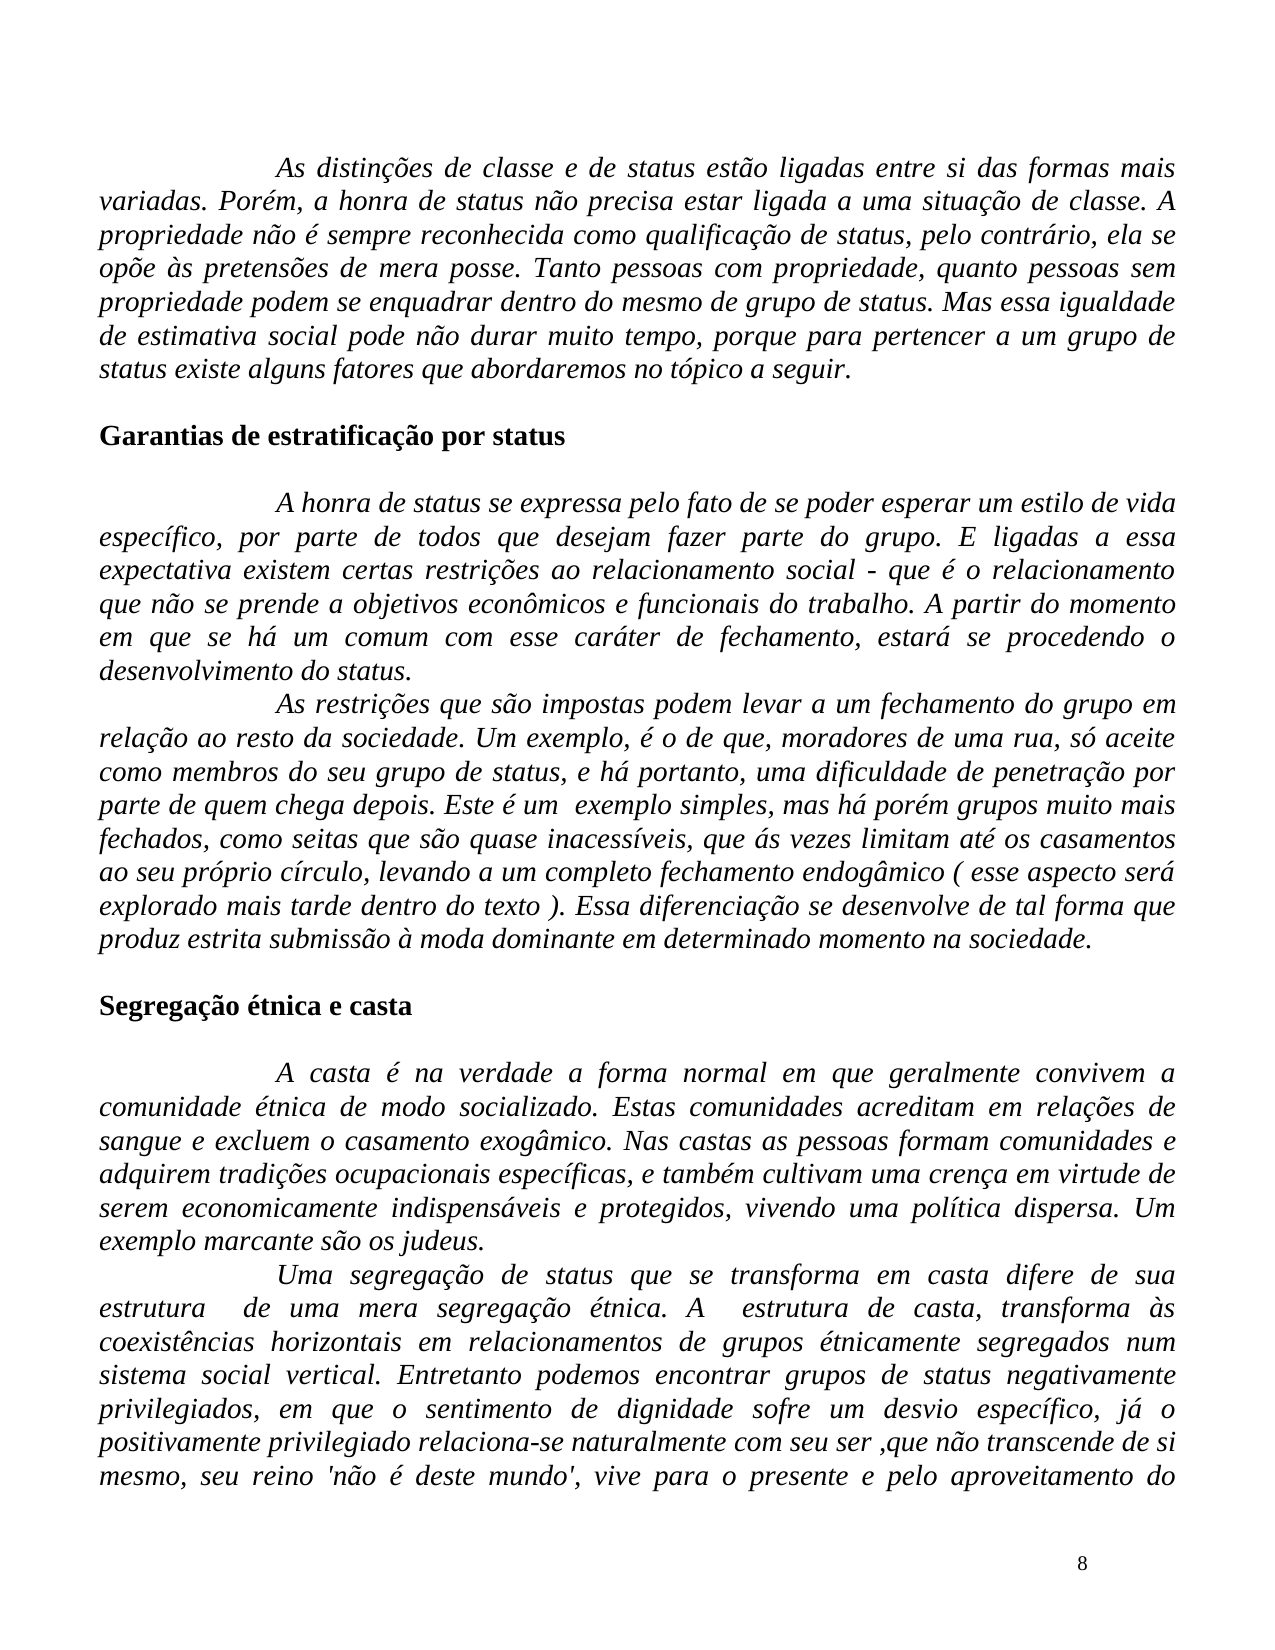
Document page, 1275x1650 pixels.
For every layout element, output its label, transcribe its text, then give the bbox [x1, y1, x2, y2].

text Uma segregação de status que se transforma em casta difere de sua estrutura de uma mera segregação étnica. A estrutura de casta, transforma às coexistências horizontais em relacionamentos de grupos étnicamente segregados num sistema social vertical. Entretanto podemos encontrar grupos de status negativamente privilegiados, em que o sentimento de dignidade sofre um desvio específico, já o positivamente privilegiado relaciona-se naturalmente com seu ser ,que não transcende de si mesmo, seu reino 'não é deste mundo', vive para o presente e pelo aproveitamento do [99, 1257, 1177, 1492]
text A casta é na verdade a forma normal em que geralmente convivem a comunidade étnica de modo socializado. Estas comunidades acreditam em relações de sangue e excluem o casamento exogâmico. Nas castas as pessoas formam comunidades e adquirem tradições ocupacionais específicas, e também cultivam uma crença em virtude de serem economicamente indispensáveis e protegidos, vivendo uma política dispersa. Um exemplo marcante são os judeus. [99, 1056, 1177, 1257]
text A honra de status se expressa pelo fato de se poder esperar um estilo de vida específico, por parte de todos que desejam fazer parte do grupo. E ligadas a essa expectativa existem certas restrições ao relacionamento social - que é o relacionamento que não se prende a objetivos econômicos e funcionais do trabalho. A partir do momento em que se há um comum com esse caráter de fechamento, estará se procedendo o desenvolvimento do status. [99, 485, 1177, 687]
text As distinções de classe e de status estão ligadas entre si das formas mais variadas. Porém, a honra de status não precisa estar ligada a uma situação de classe. A propriedade não é sempre reconhecida como qualificação de status, pelo contrário, ela se opõe às pretensões de mera posse. Tanto pessoas com propriedade, quanto pessoas sem propriedade podem se enquadrar dentro do mesmo de grupo de status. Mas essa igualdade de estimativa social pode não durar muito tempo, porque para pertencer a um grupo de status existe alguns fatores que abordaremos no tópico a seguir. [99, 150, 1177, 385]
text Segregação étnica e casta [99, 988, 1177, 1022]
text Garantias de estratificação por status [99, 418, 1177, 452]
text As restrições que são impostas podem levar a um fechamento do grupo em relação ao resto da sociedade. Um exemplo, é o de que, moradores de uma rua, só aceite como membros do seu grupo de status, e há portanto, uma dificuldade de penetração por parte de quem chega depois. Este é um exemplo simples, mas há porém grupos muito mais fechados, como seitas que são quase inacessíveis, que ás vezes limitam até os casamentos ao seu próprio círculo, levando a um completo fechamento endogâmico ( esse aspecto será explorado mais tarde dentro do texto ). Essa diferenciação se desenvolve de tal forma que produz estrita submissão à moda dominante em determinado momento na sociedade. [99, 687, 1177, 955]
